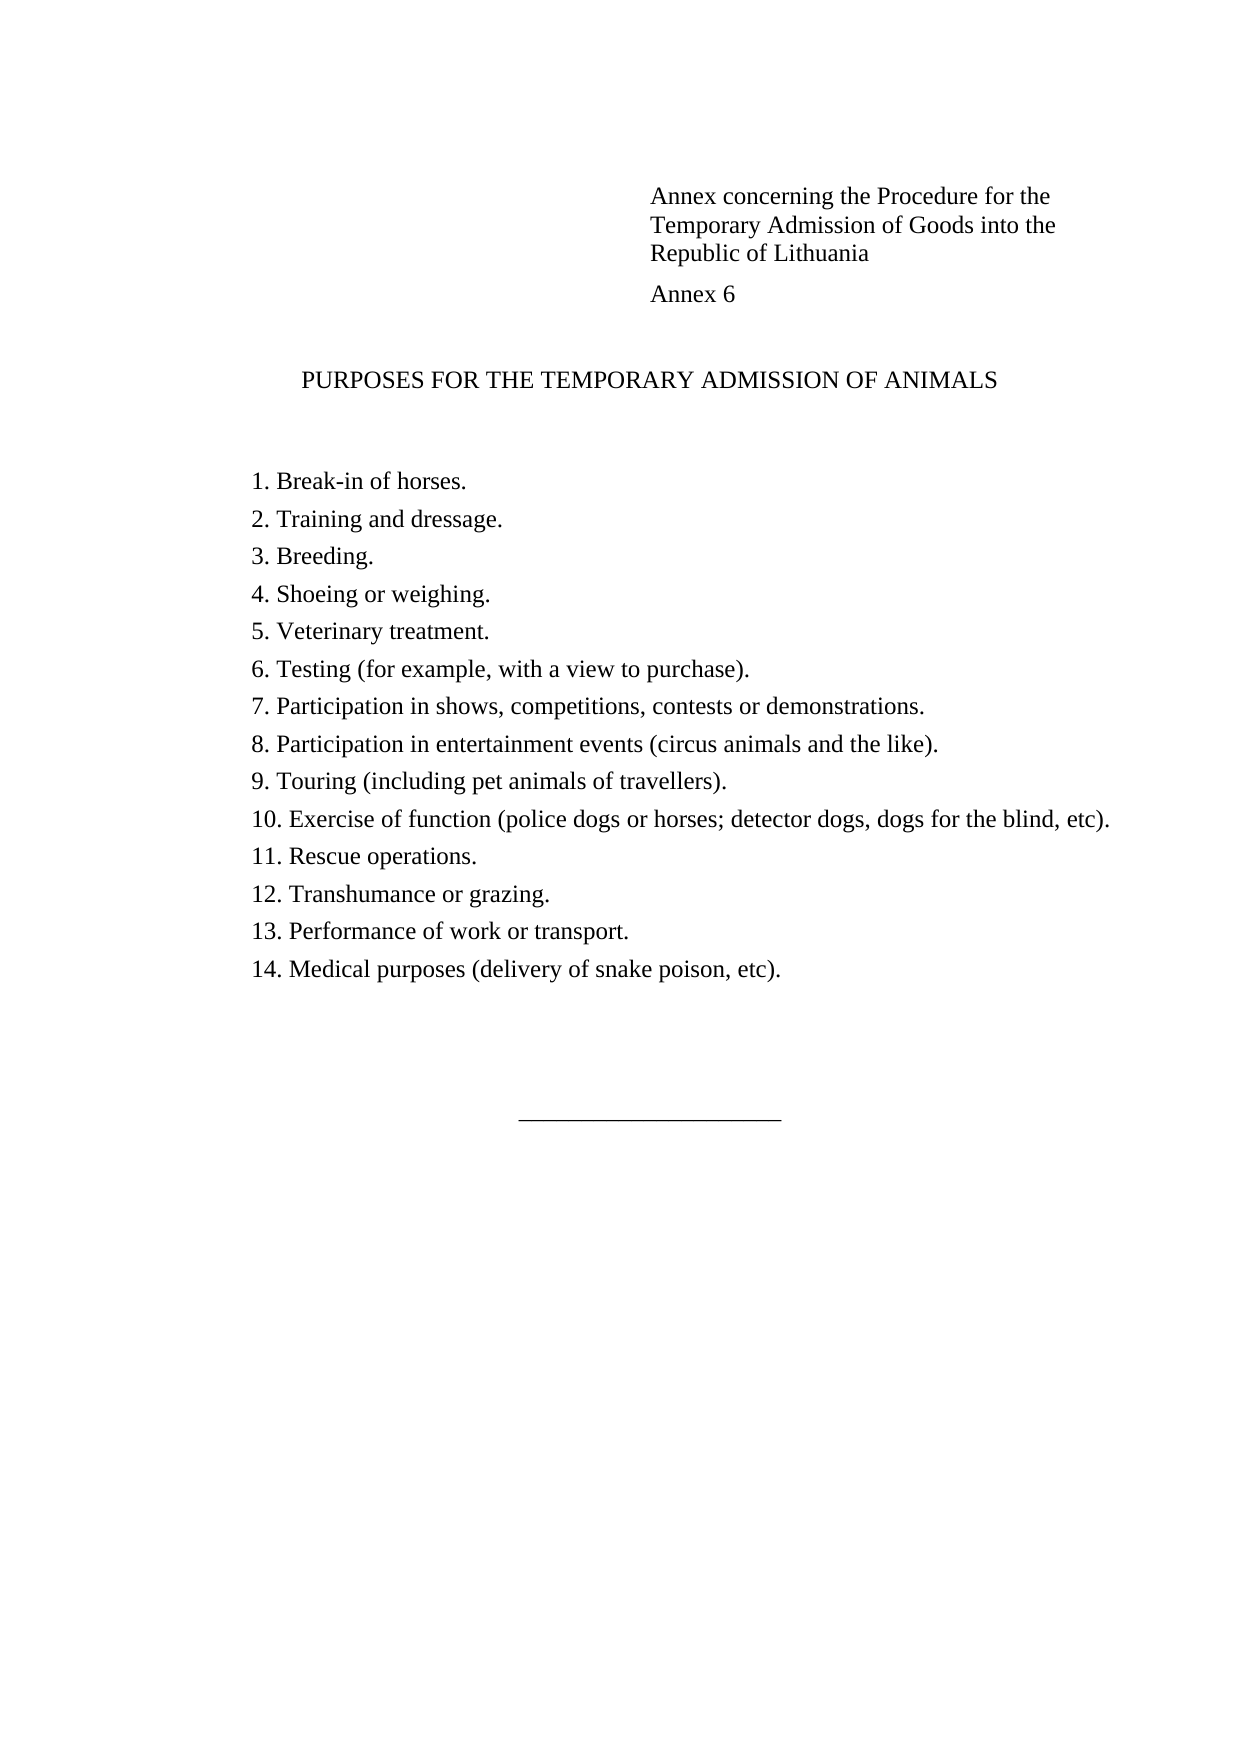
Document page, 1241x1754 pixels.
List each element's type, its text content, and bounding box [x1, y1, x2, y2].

text 2. Training and dressage. [177, 495, 1122, 532]
text Annex concerning the Procedure for the Temporary Admission of Goods into the Republic of Lithuania [650, 181, 1122, 267]
text 11. Rescue operations. [177, 832, 1122, 870]
text 12. Transhumance or grazing. [177, 870, 1122, 907]
text _____________________ [177, 1095, 1122, 1124]
text 13. Performance of work or transport. [177, 907, 1122, 945]
text PURPOSES FOr THE TEMPORARY ADMISSION OF ANIMALS [177, 365, 1122, 394]
text 3. Breeding. [177, 532, 1122, 570]
text 8. Participation in entertainment events (circus animals and the like). [177, 720, 1122, 757]
text 4. Shoeing or weighing. [177, 570, 1122, 607]
text 5. Veterinary treatment. [177, 607, 1122, 645]
text 9. Touring (including pet animals of travellers). [177, 757, 1122, 795]
text 14. Medical purposes (delivery of snake poison, etc). [177, 945, 1122, 982]
text 10. Exercise of function (police dogs or horses; detector dogs, dogs for the blind, etc). [177, 795, 1122, 832]
text 6. Testing (for example, with a view to purchase). [177, 645, 1122, 682]
text 7. Participation in shows, competitions, contests or demonstrations. [177, 682, 1122, 720]
text 1. Break-in of horses. [177, 457, 1122, 495]
text Annex 6 [650, 279, 1122, 308]
